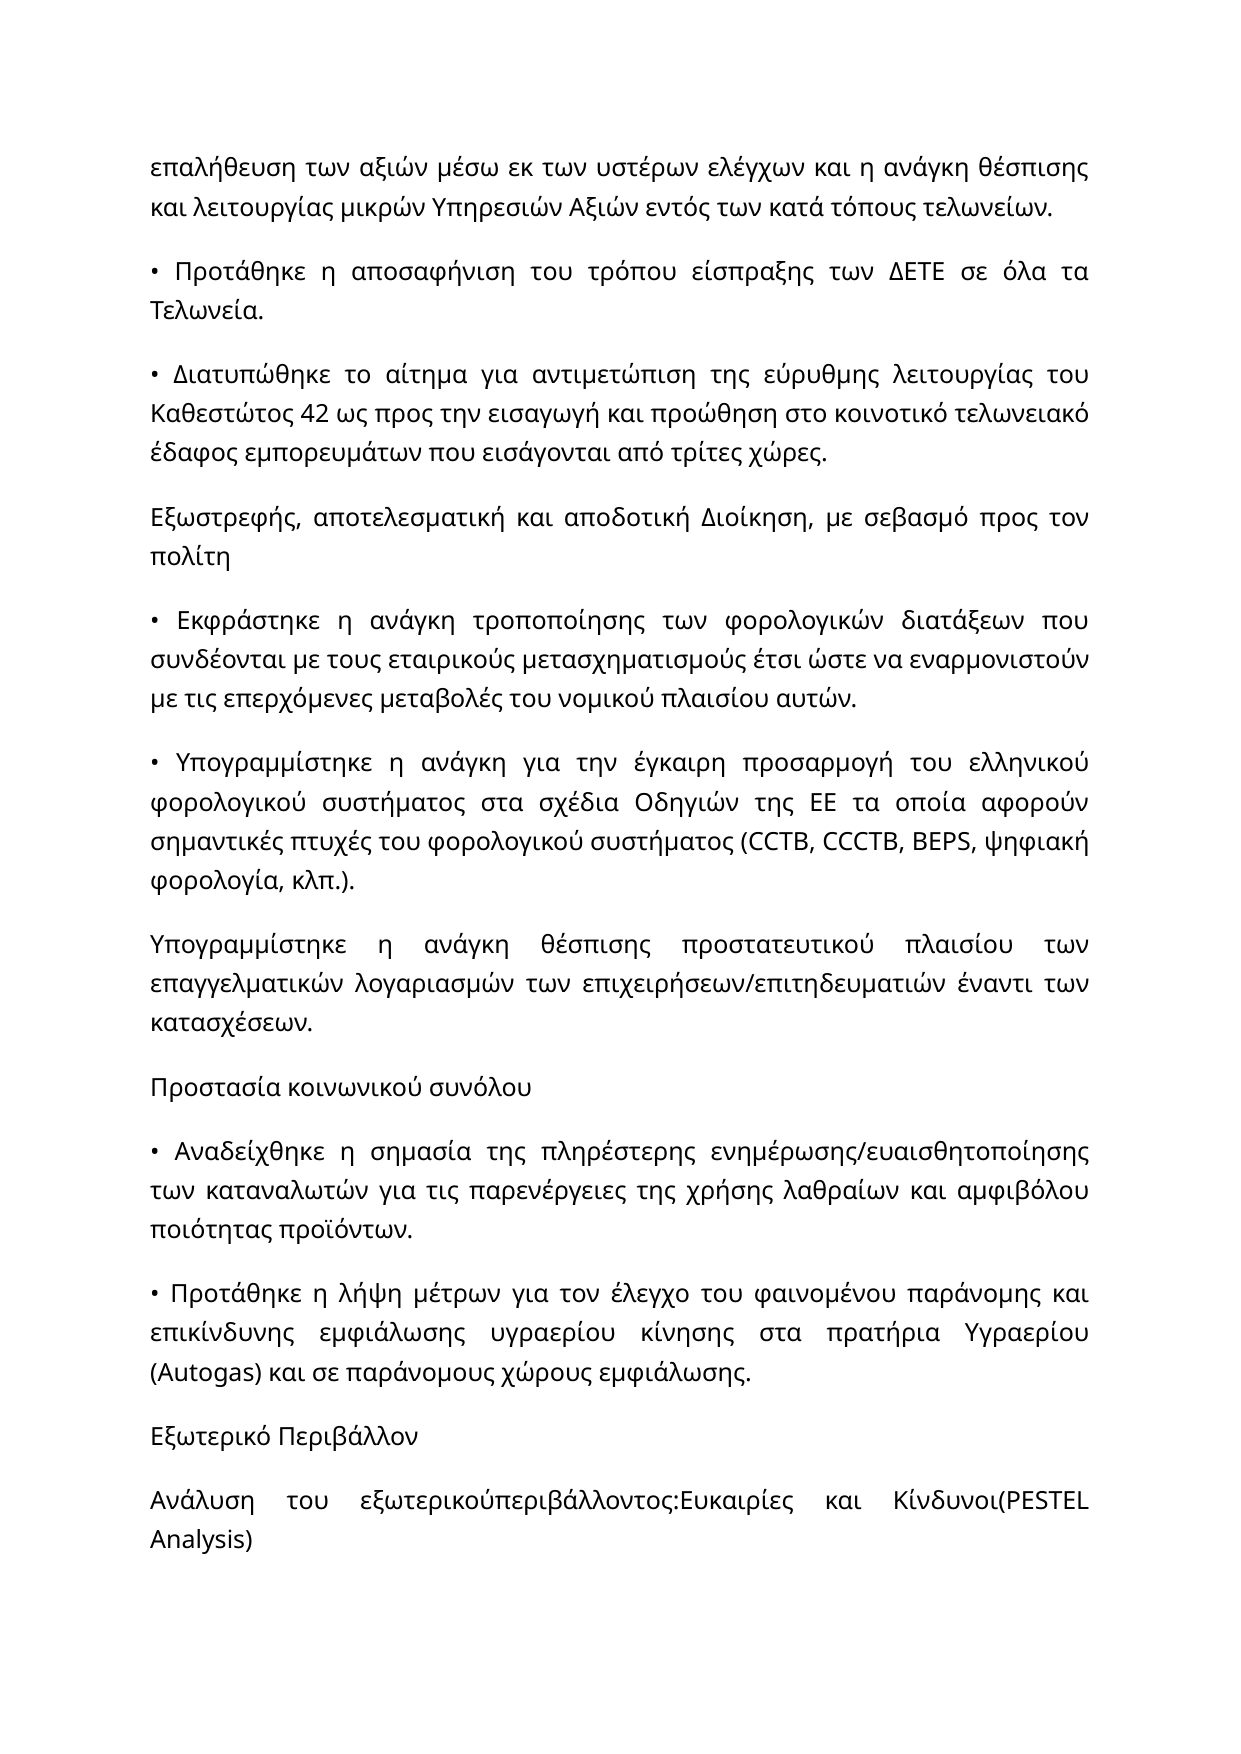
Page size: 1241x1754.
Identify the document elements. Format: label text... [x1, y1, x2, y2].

text • Διατυπώθηκε το αίτημα για αντιμετώπιση της εύρυθμης λειτουργίας του Καθεστώτος 42 ως προς την εισαγωγή και προώθηση στο κοινοτικό τελωνειακό έδαφος εμπορευμάτων που εισάγονται από τρίτες χώρες. [150, 357, 1090, 469]
text Ανάλυση του εξωτερικούπεριβάλλοντος:Ευκαιρίες και Κίνδυνοι(PESTEL Αnalysis) [150, 1482, 1090, 1556]
text Εξωστρεφής, αποτελεσματική και αποδοτική Διοίκηση, με σεβασμό προς τον πολίτη [150, 499, 1090, 572]
text Υπογραμμίστηκε η ανάγκη θέσπισης προστατευτικού πλαισίου των επαγγελματικών λογαριασμών των επιχειρήσεων/επιτηδευματιών έναντι των κατασχέσεων. [150, 927, 1090, 1039]
text επαλήθευση των αξιών μέσω εκ των υστέρων ελέγχων και η ανάγκη θέσπισης και λειτουργίας μικρών Υπηρεσιών Αξιών εντός των κατά τόπους τελωνείων. [150, 150, 1090, 223]
text Προστασία κοινωνικού συνόλου [150, 1069, 1090, 1103]
text • Εκφράστηκε η ανάγκη τροποποίησης των φορολογικών διατάξεων που συνδέονται με τους εταιρικούς μετασχηματισμούς έτσι ώστε να εναρμονιστούν με τις επερχόμενες μεταβολές του νομικού πλαισίου αυτών. [150, 602, 1090, 715]
text Εξωτερικό Περιβάλλον [150, 1418, 1090, 1452]
text • Υπογραμμίστηκε η ανάγκη για την έγκαιρη προσαρμογή του ελληνικού φορολογικού συστήματος στα σχέδια Οδηγιών της ΕΕ τα οποία αφορούν σημαντικές πτυχές του φορολογικού συστήματος (CCTB, CCCTB, BEPS, ψηφιακή φορολογία, κλπ.). [150, 745, 1090, 897]
text • Προτάθηκε η αποσαφήνιση του τρόπου είσπραξης των ΔΕΤΕ σε όλα τα Τελωνεία. [150, 253, 1090, 327]
text • Προτάθηκε η λήψη μέτρων για τον έλεγχο του φαινομένου παράνομης και επικίνδυνης εμφιάλωσης υγραερίου κίνησης στα πρατήρια Υγραερίου (Autogas) και σε παράνομους χώρους εμφιάλωσης. [150, 1276, 1090, 1388]
text • Αναδείχθηκε η σημασία της πληρέστερης ενημέρωσης/ευαισθητοποίησης των καταναλωτών για τις παρενέργειες της χρήσης λαθραίων και αμφιβόλου ποιότητας προϊόντων. [150, 1133, 1090, 1246]
